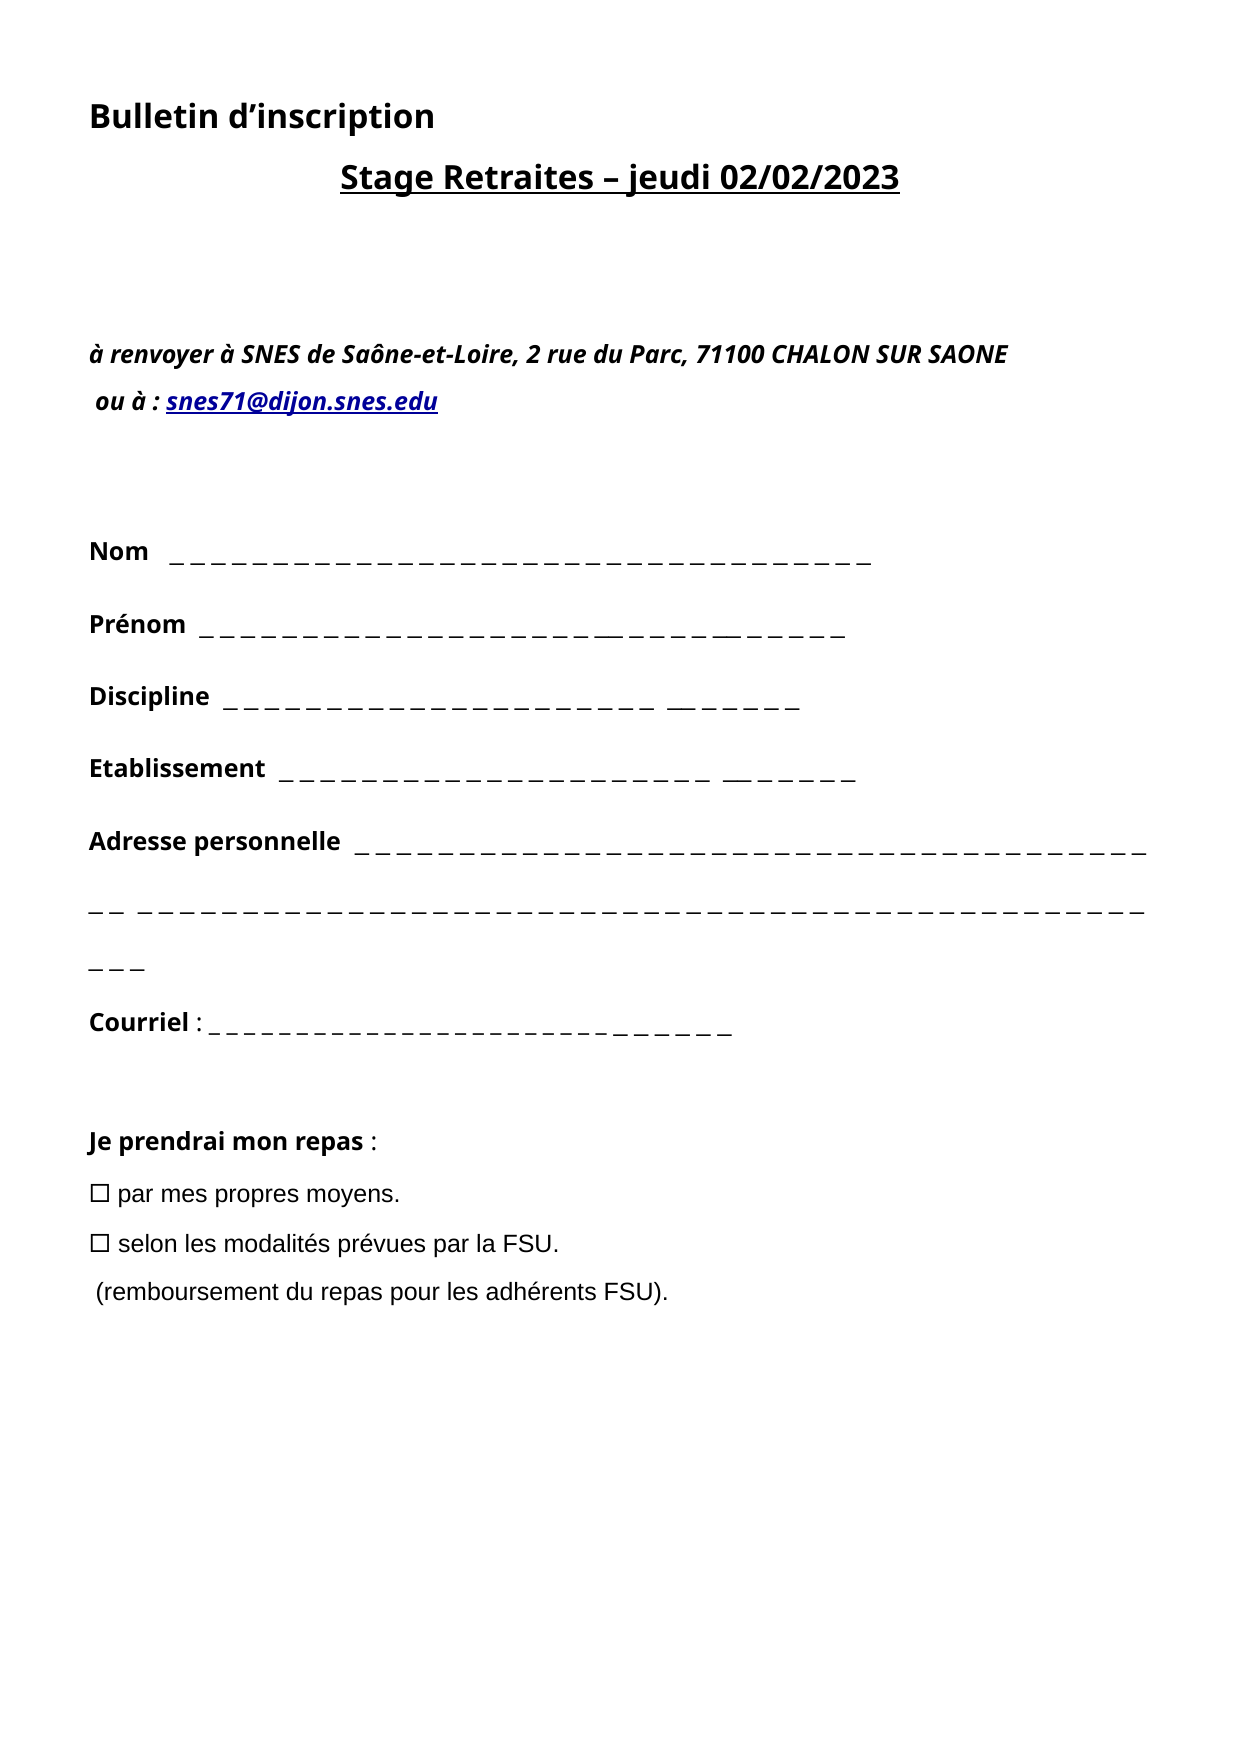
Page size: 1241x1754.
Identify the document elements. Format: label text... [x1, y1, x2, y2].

text ou à : snes71@dijon.snes.edu [88, 383, 1152, 417]
text  selon les modalités prévues par la FSU. [88, 1229, 1152, 1258]
text  par mes propres moyens. [88, 1179, 1152, 1208]
text à renvoyer à SNES de Saône-et-Loire, 2 rue du Parc, 71100 CHALON SUR SAONE [88, 336, 1152, 371]
text Adresse personnelle _ _ _ _ _ _ _ _ _ _ _ _ _ _ _ _ _ _ _ _ _ _ _ _ _ _ _ _ _ _ _ _ _ _ _ _ _ _ _ _ _ _ _ _ _ _ _ _ _ _ _ _ _ _ _ _ _ _ _ _ _ _ _ _ _ _ _ _ _ _ _ _ _ _ _ _ _ _ _ _ _ _ _ _ _ _ _ _ _ _ _ [88, 823, 1152, 972]
text Stage Retraites – jeudi 02/02/2023 [88, 154, 1152, 199]
text Courriel : _ _ _ _ _ _ _ _ _ _ _ _ _ _ _ _ _ _ _ _ _ _ _ _ _ _ _ _ _ [88, 1005, 1152, 1039]
text Etablissement _ _ _ _ _ _ _ _ _ _ _ _ _ _ _ _ _ _ _ _ _ __ _ _ _ _ _ [88, 751, 1152, 785]
text Discipline _ _ _ _ _ _ _ _ _ _ _ _ _ _ _ _ _ _ _ _ _ __ _ _ _ _ _ [88, 678, 1152, 713]
text (remboursement du repas pour les adhérents FSU). [88, 1277, 1152, 1306]
text Je prendrai mon repas : [88, 1124, 1152, 1158]
text Nom _ _ _ _ _ _ _ _ _ _ _ _ _ _ _ _ _ _ _ _ _ _ _ _ _ _ _ _ _ _ _ _ _ _ [88, 466, 1152, 568]
text Bulletin d’inscription [88, 93, 1152, 138]
text Prénom _ _ _ _ _ _ _ _ _ _ _ _ _ _ _ _ _ _ _ __ _ _ _ _ __ _ _ _ _ _ [88, 606, 1152, 640]
